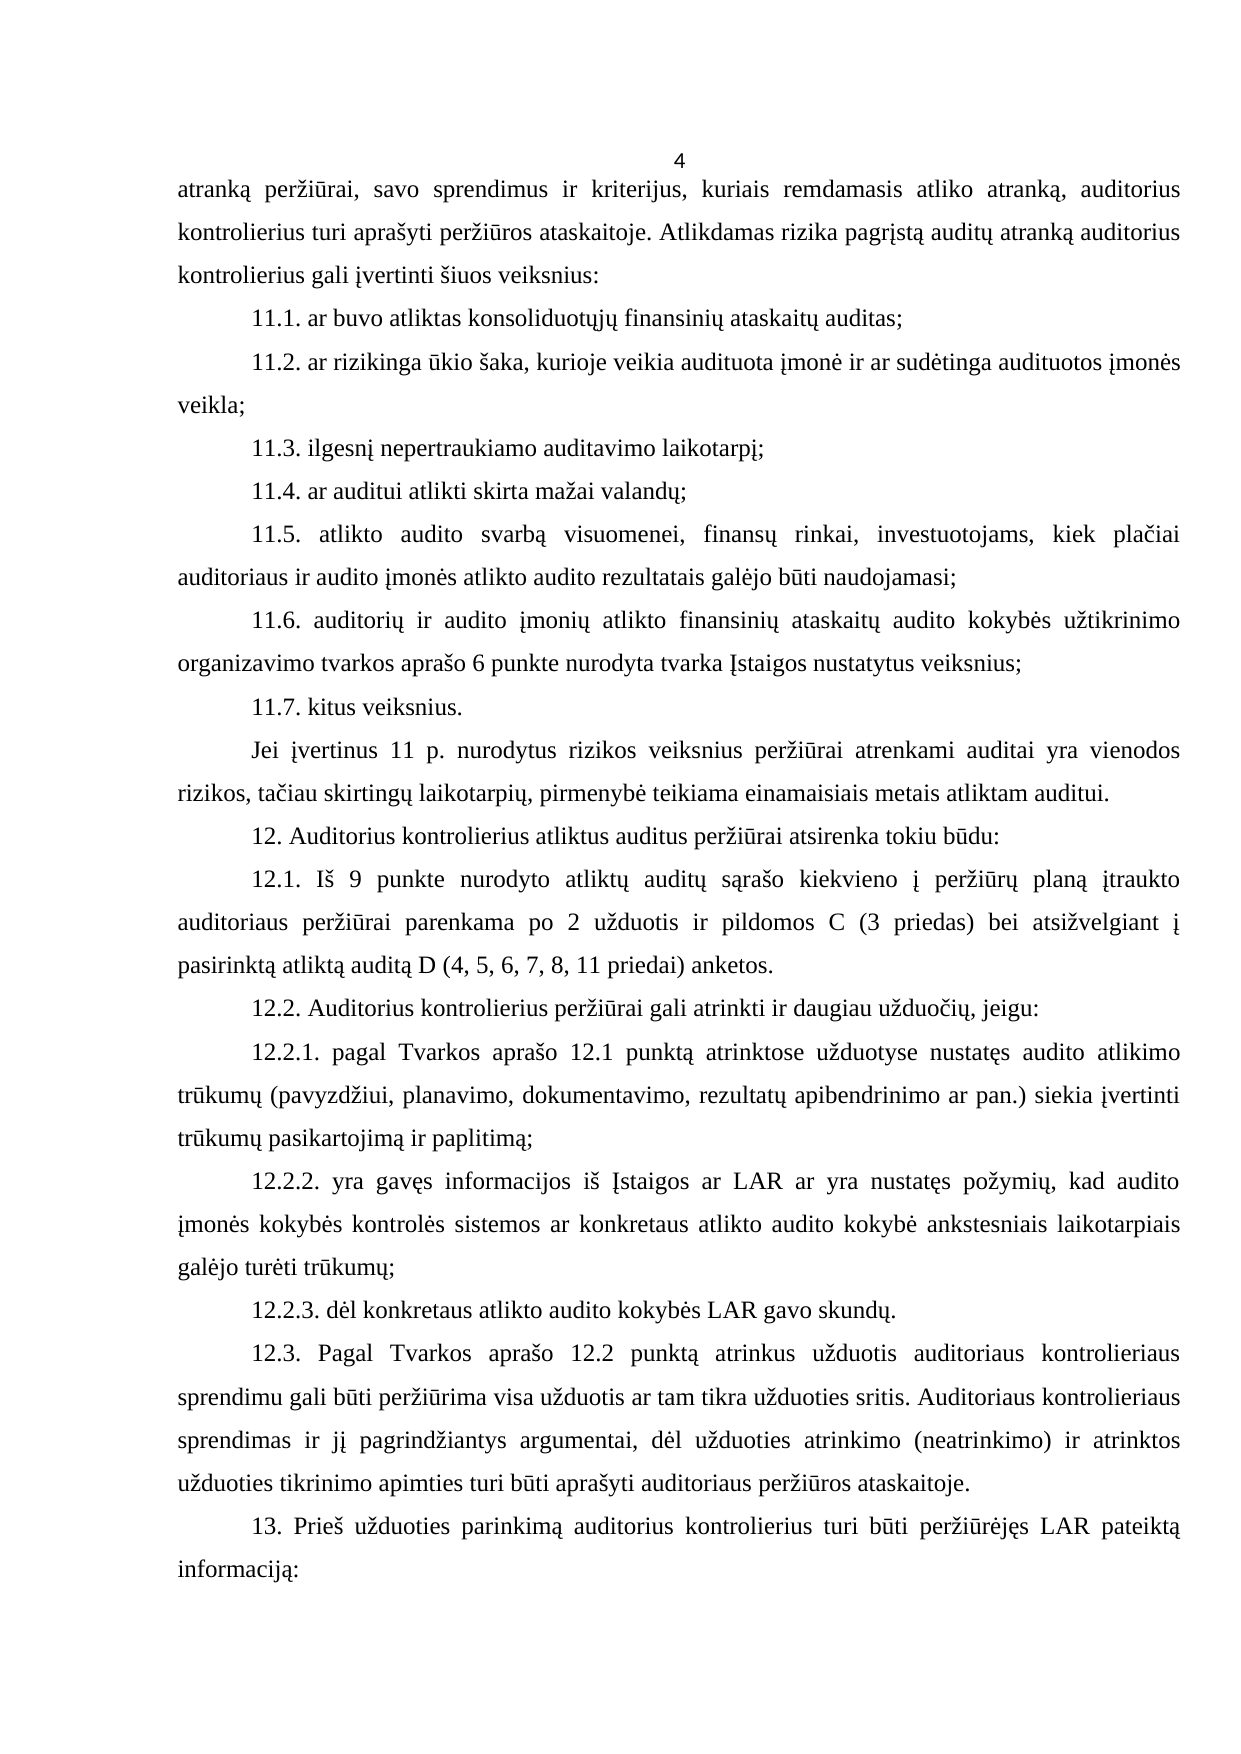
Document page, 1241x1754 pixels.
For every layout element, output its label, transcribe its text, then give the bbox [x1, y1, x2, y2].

text 11.7. kitus veiksnius. [177, 692, 1181, 720]
text 11.5. atlikto audito svarbą visuomenei, finansų rinkai, investuotojams, kiek plačiai auditoriaus ir audito įmonės atlikto audito rezultatais galėjo būti naudojamasi; [177, 519, 1181, 591]
text 11.3. ilgesnį nepertraukiamo auditavimo laikotarpį; [177, 433, 1181, 462]
text 12.2.2. yra gavęs informacijos iš Įstaigos ar LAR ar yra nustatęs požymių, kad audito įmonės kokybės kontrolės sistemos ar konkretaus atlikto audito kokybė ankstesniais laikotarpiais galėjo turėti trūkumų; [177, 1166, 1181, 1281]
text 11.4. ar auditui atlikti skirta mažai valandų; [177, 476, 1181, 505]
text 11.6. auditorių ir audito įmonių atlikto finansinių ataskaitų audito kokybės užtikrinimo organizavimo tvarkos aprašo 6 punkte nurodyta tvarka Įstaigos nustatytus veiksnius; [177, 605, 1181, 677]
text atranką peržiūrai, savo sprendimus ir kriterijus, kuriais remdamasis atliko atranką, auditorius kontrolierius turi aprašyti peržiūros ataskaitoje. Atlikdamas rizika pagrįstą auditų atranką auditorius kontrolierius gali įvertinti šiuos veiksnius: [177, 174, 1181, 289]
text 11.1. ar buvo atliktas konsoliduotųjų finansinių ataskaitų auditas; [177, 303, 1181, 332]
text Jei įvertinus 11 p. nurodytus rizikos veiksnius peržiūrai atrenkami auditai yra vienodos rizikos, tačiau skirtingų laikotarpių, pirmenybė teikiama einamaisiais metais atliktam auditui. [177, 735, 1181, 807]
text 12.1. Iš 9 punkte nurodyto atliktų auditų sąrašo kiekvieno į peržiūrų planą įtraukto auditoriaus peržiūrai parenkama po 2 užduotis ir pildomos C (3 priedas) bei atsižvelgiant į pasirinktą atliktą auditą D (4, 5, 6, 7, 8, 11 priedai) anketos. [177, 864, 1181, 979]
text 12.3. Pagal Tvarkos aprašo 12.2 punktą atrinkus užduotis auditoriaus kontrolieriaus sprendimu gali būti peržiūrima visa užduotis ar tam tikra užduoties sritis. Auditoriaus kontrolieriaus sprendimas ir jį pagrindžiantys argumentai, dėl užduoties atrinkimo (neatrinkimo) ir atrinktos užduoties tikrinimo apimties turi būti aprašyti auditoriaus peržiūros ataskaitoje. [177, 1338, 1181, 1497]
text 13. Prieš užduoties parinkimą auditorius kontrolierius turi būti peržiūrėjęs LAR pateiktą informaciją: [177, 1511, 1181, 1583]
text 12.2. Auditorius kontrolierius peržiūrai gali atrinkti ir daugiau užduočių, jeigu: [177, 993, 1181, 1022]
text 12.2.1. pagal Tvarkos aprašo 12.1 punktą atrinktose užduotyse nustatęs audito atlikimo trūkumų (pavyzdžiui, planavimo, dokumentavimo, rezultatų apibendrinimo ar pan.) siekia įvertinti trūkumų pasikartojimą ir paplitimą; [177, 1037, 1181, 1152]
text 12. Auditorius kontrolierius atliktus auditus peržiūrai atsirenka tokiu būdu: [177, 821, 1181, 850]
text 12.2.3. dėl konkretaus atlikto audito kokybės LAR gavo skundų. [177, 1295, 1181, 1324]
text 11.2. ar rizikinga ūkio šaka, kurioje veikia audituota įmonė ir ar sudėtinga audituotos įmonės veikla; [177, 347, 1181, 418]
